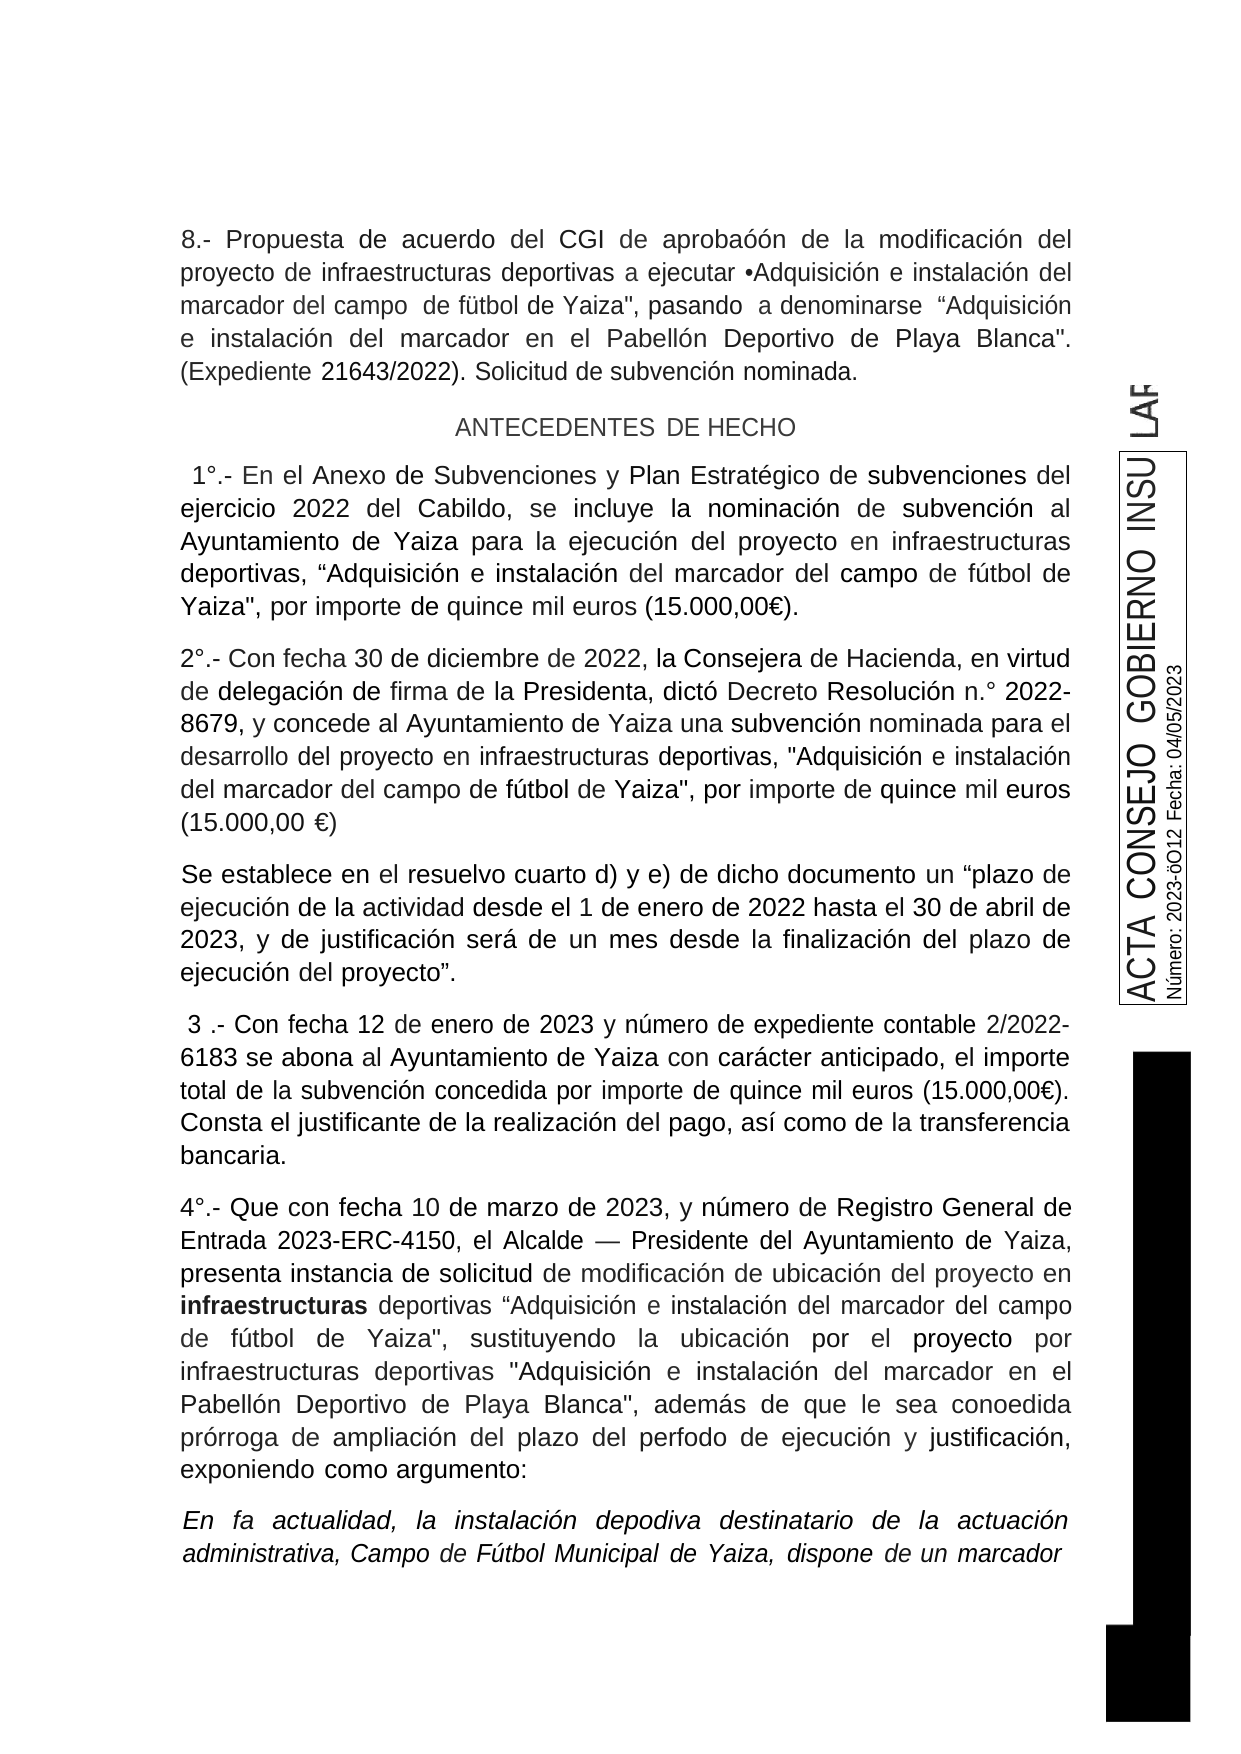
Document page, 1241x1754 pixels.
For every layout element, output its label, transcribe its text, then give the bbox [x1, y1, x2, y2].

picture [1130, 385, 1159, 437]
text ANTECEDENTES DE HECHO [455, 389, 1205, 449]
subtitle En fa actualidad, la instalación depodiva destinatario de la actuación administrativa, Campo de Fútbol Municipal de Yaiza, dispone de un marcador [182, 1505, 1068, 1568]
text Se establece en el resuelvo cuarto d) y e) de dicho documento un “plazo de ejecución de la actividad desde el 1 de enero de 2022 hasta el 30 de abril de 2023, y de justificación será de un mes desde la finalización del plazo de ejecución del proyecto”. [180, 859, 1071, 987]
text 1°.- En el Anexo de Subvenciones y Plan Estratégico de subvenciones del ejercicio 2022 del Cabildo, se incluye la nominación de subvención al Ayuntamiento de Yaiza para la ejecución del proyecto en infraestructuras deportivas, “Adquisición e instalación del marcador del campo de fútbol de Yaiza", por importe de quince mil euros (15.000,00€). [180, 460, 1071, 621]
text 3 .- Con fecha 12 de enero de 2023 y número de expediente contable 2/2022- 6183 se abona al Ayuntamiento de Yaiza con carácter anticipado, el importe total de la subvención concedida por importe de quince mil euros (15.000,00€). Consta el justificante de la realización del pago, así como de la transferencia bancaria. [180, 1009, 1070, 1170]
text 2°.- Con fecha 30 de diciembre de 2022, la Consejera de Hacienda, en virtud de delegación de firma de la Presidenta, dictó Decreto Resolución n.° 2022- 8679, y concede al Ayuntamiento de Yaiza una subvención nominada para el desarrollo del proyecto en infraestructuras deportivas, "Adquisición e instalación del marcador del campo de fútbol de Yaiza", por importe de quince mil euros (15.000,00 €) [180, 643, 1071, 837]
text 8.- Propuesta de acuerdo del CGI de aprobaóón de la modificación del proyecto de infraestructuras deportivas a ejecutar •Adquisición e instalación del marcador del campo de fütbol de Yaiza", pasando a denominarse “Adquisición e instalación del marcador en el Pabellón Deportivo de Playa Blanca". (Expediente 21643/2022). Solicitud de subvención nominada. [180, 224, 1072, 386]
text ACTA CONSEJO GOBIERNO INSU [1120, 453, 1162, 1004]
text Número: 2023-öO12 Fecha: 04/05/2023 [1163, 455, 1184, 1004]
picture [1105, 1050, 1192, 1723]
text 4°.- Que con fecha 10 de marzo de 2023, y número de Registro General de Entrada 2023-ERC-4150, el Alcalde — Presidente del Ayuntamiento de Yaiza, presenta instancia de solicitud de modificación de ubicación del proyecto en infraestructuras deportivas “Adquisición e instalación del marcador del campo de fútbol de Yaiza", sustituyendo la ubicación por el proyecto por infraestructuras deportivas "Adquisición e instalación del marcador en el Pabellón Deportivo de Playa Blanca", además de que le sea conoedida prórroga de ampliación del plazo del perfodo de ejecución y justificación, exponiendo como argumento: [180, 1192, 1072, 1484]
